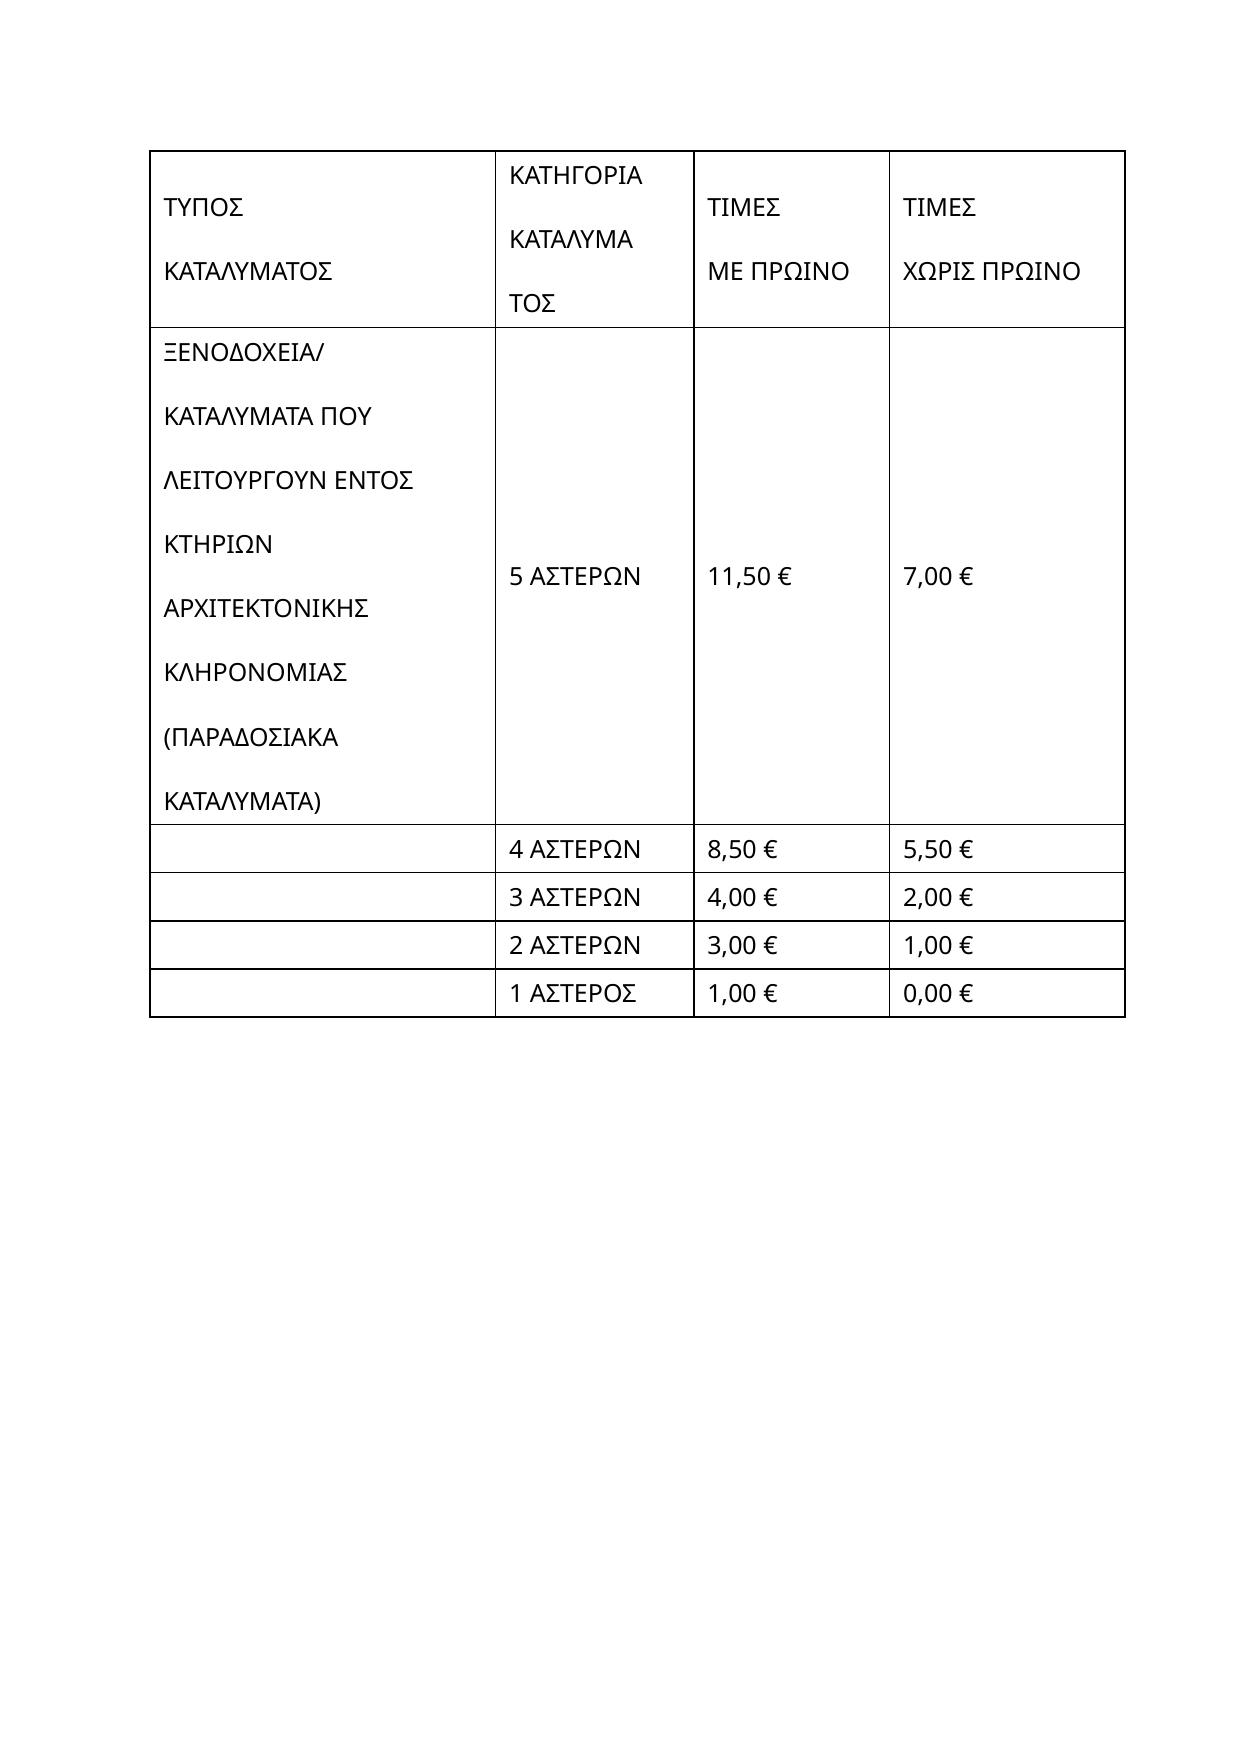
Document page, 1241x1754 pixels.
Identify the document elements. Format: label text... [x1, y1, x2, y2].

table_cell ΞΕΝΟΔΟΧΕΙΑ/ ΚΑΤΑΛΥΜΑΤΑ ΠΟΥ ΛΕΙΤΟΥΡΓΟΥΝ ΕΝΤΟΣ ΚΤΗΡΙΩΝ ΑΡΧΙΤΕΚΤΟΝΙΚΗΣ ΚΛΗΡΟΝΟΜΙΑΣ (ΠΑΡΑΔΟΣΙΑΚΑ ΚΑΤΑΛΥΜΑΤΑ) [151, 328, 495, 824]
table_cell ΚΑΤΗΓΟΡΙΑ ΚΑΤΑΛΥΜΑ ΤΟΣ [496, 152, 693, 326]
table_cell ΤΙΜΕΣ ΧΩΡΙΣ ΠΡΩΙΝΟ [890, 152, 1124, 326]
table_cell ΤΥΠΟΣ ΚΑΤΑΛΥΜΑΤΟΣ [151, 152, 495, 326]
table_cell 5 ΑΣΤΕΡΩΝ [496, 328, 693, 824]
table_cell 1 ΑΣΤΕΡΟΣ [496, 970, 693, 1016]
table_cell 4 ΑΣΤΕΡΩΝ [496, 825, 693, 872]
table_cell 4,00 € [695, 873, 889, 920]
table_cell 0,00 € [890, 970, 1124, 1016]
table_cell 7,00 € [890, 328, 1124, 824]
table_cell ΤΙΜΕΣ ΜΕ ΠΡΩΙΝΟ [695, 152, 889, 326]
table_cell [151, 825, 495, 872]
table_cell [151, 970, 495, 1016]
table_cell 5,50 € [890, 825, 1124, 872]
table_cell [151, 873, 495, 920]
table_cell 3 ΑΣΤΕΡΩΝ [496, 873, 693, 920]
table_cell 1,00 € [695, 970, 889, 1016]
table_cell 8,50 € [695, 825, 889, 872]
table_cell 2 ΑΣΤΕΡΩΝ [496, 922, 693, 968]
table_cell 11,50 € [695, 328, 889, 824]
table_cell 2,00 € [890, 873, 1124, 920]
table_cell 3,00 € [695, 922, 889, 968]
table_cell [151, 922, 495, 968]
table_cell 1,00 € [890, 922, 1124, 968]
